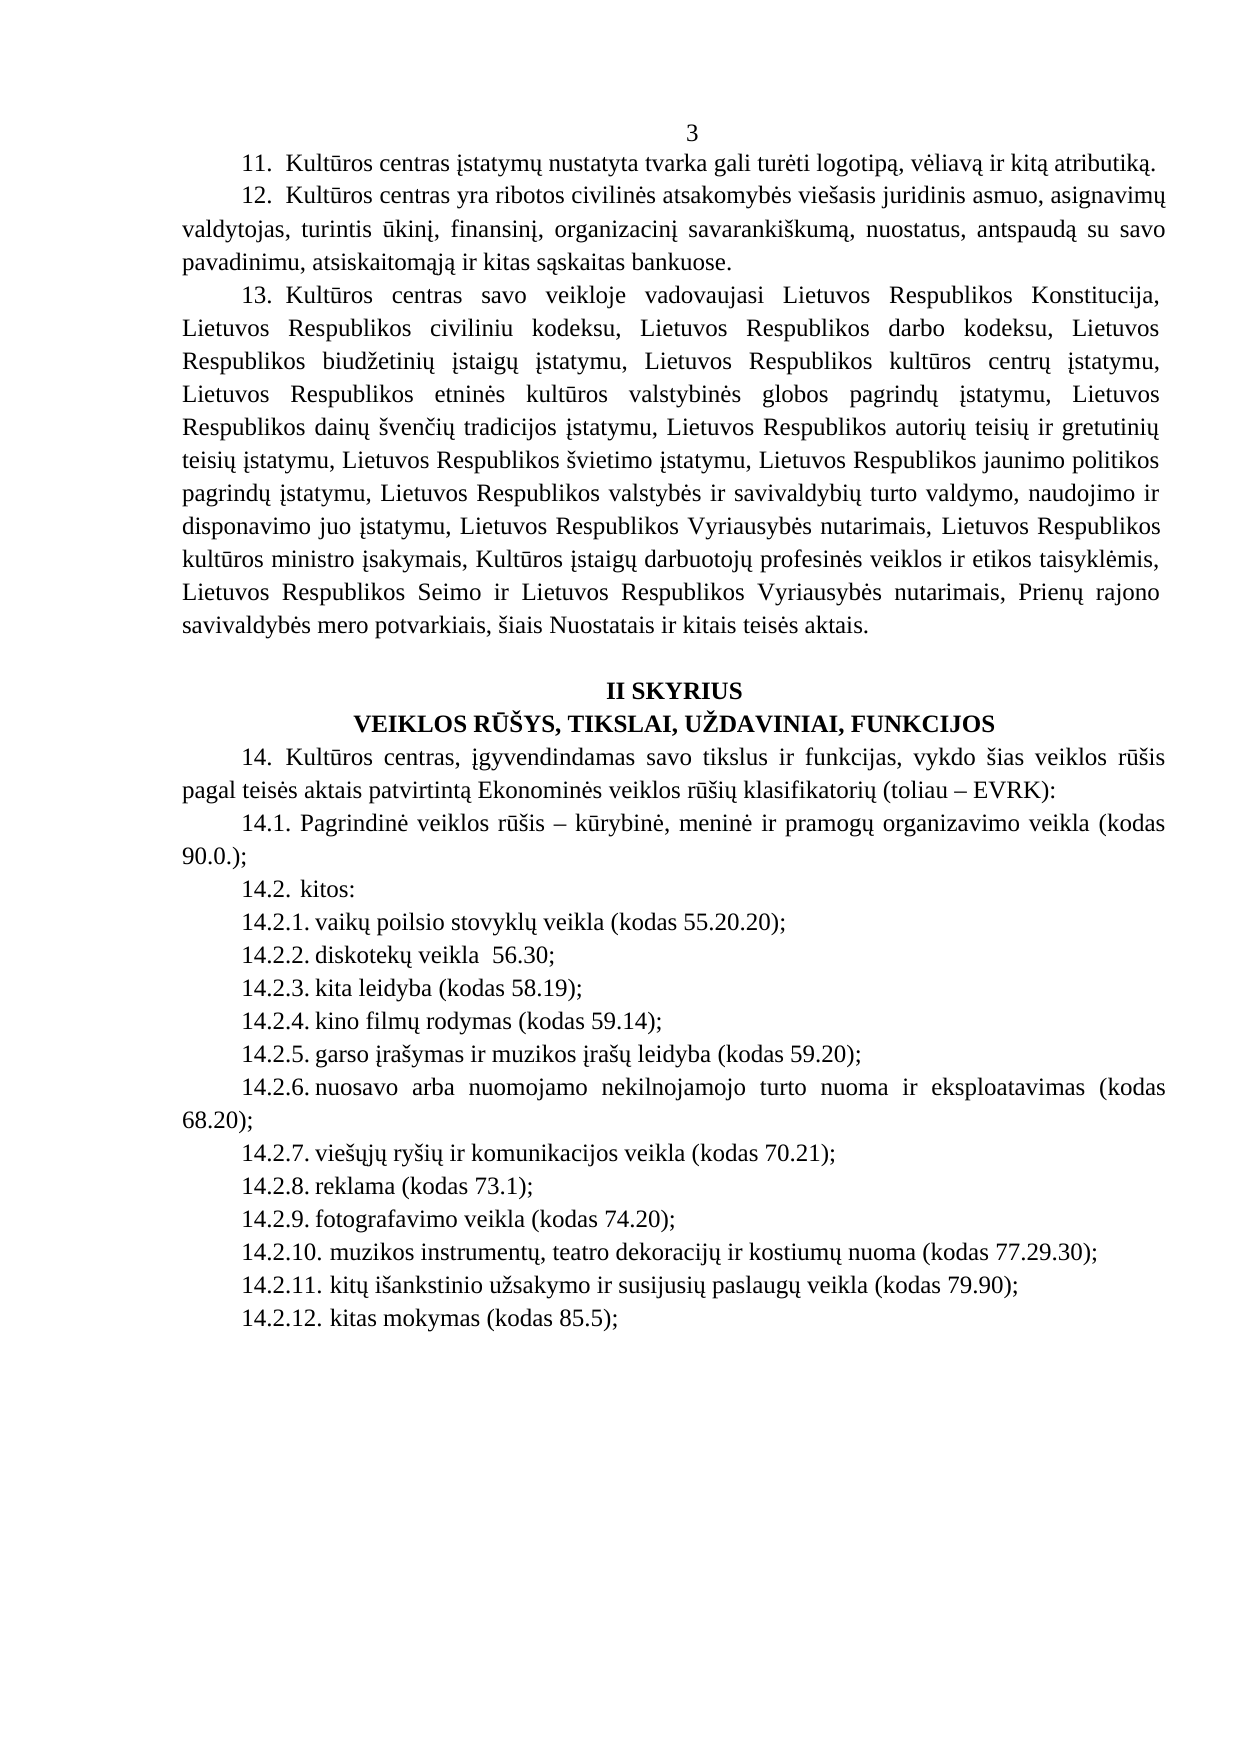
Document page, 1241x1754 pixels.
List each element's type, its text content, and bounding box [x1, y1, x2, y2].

text 14.2.4. kino filmų rodymas (kodas 59.14); [182, 1006, 1167, 1035]
text 11. Kultūros centras įstatymų nustatyta tvarka gali turėti logotipą, vėliavą ir kitą atributiką. [182, 148, 1161, 176]
text 14.2.2. diskotekų veikla 56.30; [182, 940, 1167, 969]
text 14.1. Pagrindinė veiklos rūšis – kūrybinė, meninė ir pramogų organizavimo veikla (kodas 90.0.); [182, 808, 1167, 870]
text 14.2. kitos: [182, 874, 1167, 903]
text 14.2.5. garso įrašymas ir muzikos įrašų leidyba (kodas 59.20); [182, 1039, 1167, 1068]
text 14.2.10. muzikos instrumentų, teatro dekoracijų ir kostiumų nuoma (kodas 77.29.30); [182, 1237, 1167, 1266]
text 14.2.7. viešųjų ryšių ir komunikacijos veikla (kodas 70.21); [182, 1138, 1167, 1167]
text VEIKLOS RŪŠYS, TIKSLAI, UŽDAVINIAI, FUNKCIJOS [182, 709, 1167, 738]
text 13. Kultūros centras savo veikloje vadovaujasi Lietuvos Respublikos Konstitucija, Lietuvos Respublikos civiliniu kodeksu, Lietuvos Respublikos darbo kodeksu, Lietuvos Respublikos biudžetinių įstaigų įstatymu, Lietuvos Respublikos kultūros centrų įstatymu, Lietuvos Respublikos etninės kultūros valstybinės globos pagrindų įstatymu, Lietuvos Respublikos dainų švenčių tradicijos įstatymu, Lietuvos Respublikos autorių teisių ir gretutinių teisių įstatymu, Lietuvos Respublikos švietimo įstatymu, Lietuvos Respublikos jaunimo politikos pagrindų įstatymu, Lietuvos Respublikos valstybės ir savivaldybių turto valdymo, naudojimo ir disponavimo juo įstatymu, Lietuvos Respublikos Vyriausybės nutarimais, Lietuvos Respublikos kultūros ministro įsakymais, Kultūros įstaigų darbuotojų profesinės veiklos ir etikos taisyklėmis, Lietuvos Respublikos Seimo ir Lietuvos Respublikos Vyriausybės nutarimais, Prienų rajono savivaldybės mero potvarkiais, šiais Nuostatais ir kitais teisės aktais. [182, 280, 1161, 639]
text 12. Kultūros centras yra ribotos civilinės atsakomybės viešasis juridinis asmuo, asignavimų valdytojas, turintis ūkinį, finansinį, organizacinį savarankiškumą, nuostatus, antspaudą su savo pavadinimu, atsiskaitomąją ir kitas sąskaitas bankuose. [182, 181, 1167, 275]
text 14.2.12. kitas mokymas (kodas 85.5); [182, 1303, 1167, 1332]
text II SKYRIUS [182, 676, 1167, 705]
text 14.2.3. kita leidyba (kodas 58.19); [182, 973, 1167, 1002]
text 14. Kultūros centras, įgyvendindamas savo tikslus ir funkcijas, vykdo šias veiklos rūšis pagal teisės aktais patvirtintą Ekonominės veiklos rūšių klasifikatorių (toliau – EVRK): [182, 742, 1167, 804]
text 14.2.11. kitų išankstinio užsakymo ir susijusių paslaugų veikla (kodas 79.90); [182, 1270, 1167, 1299]
text 14.2.8. reklama (kodas 73.1); [182, 1171, 1167, 1200]
text 14.2.9. fotografavimo veikla (kodas 74.20); [182, 1204, 1167, 1233]
text 14.2.1. vaikų poilsio stovyklų veikla (kodas 55.20.20); [182, 907, 1167, 936]
text 14.2.6. nuosavo arba nuomojamo nekilnojamojo turto nuoma ir eksploatavimas (kodas 68.20); [182, 1072, 1167, 1134]
